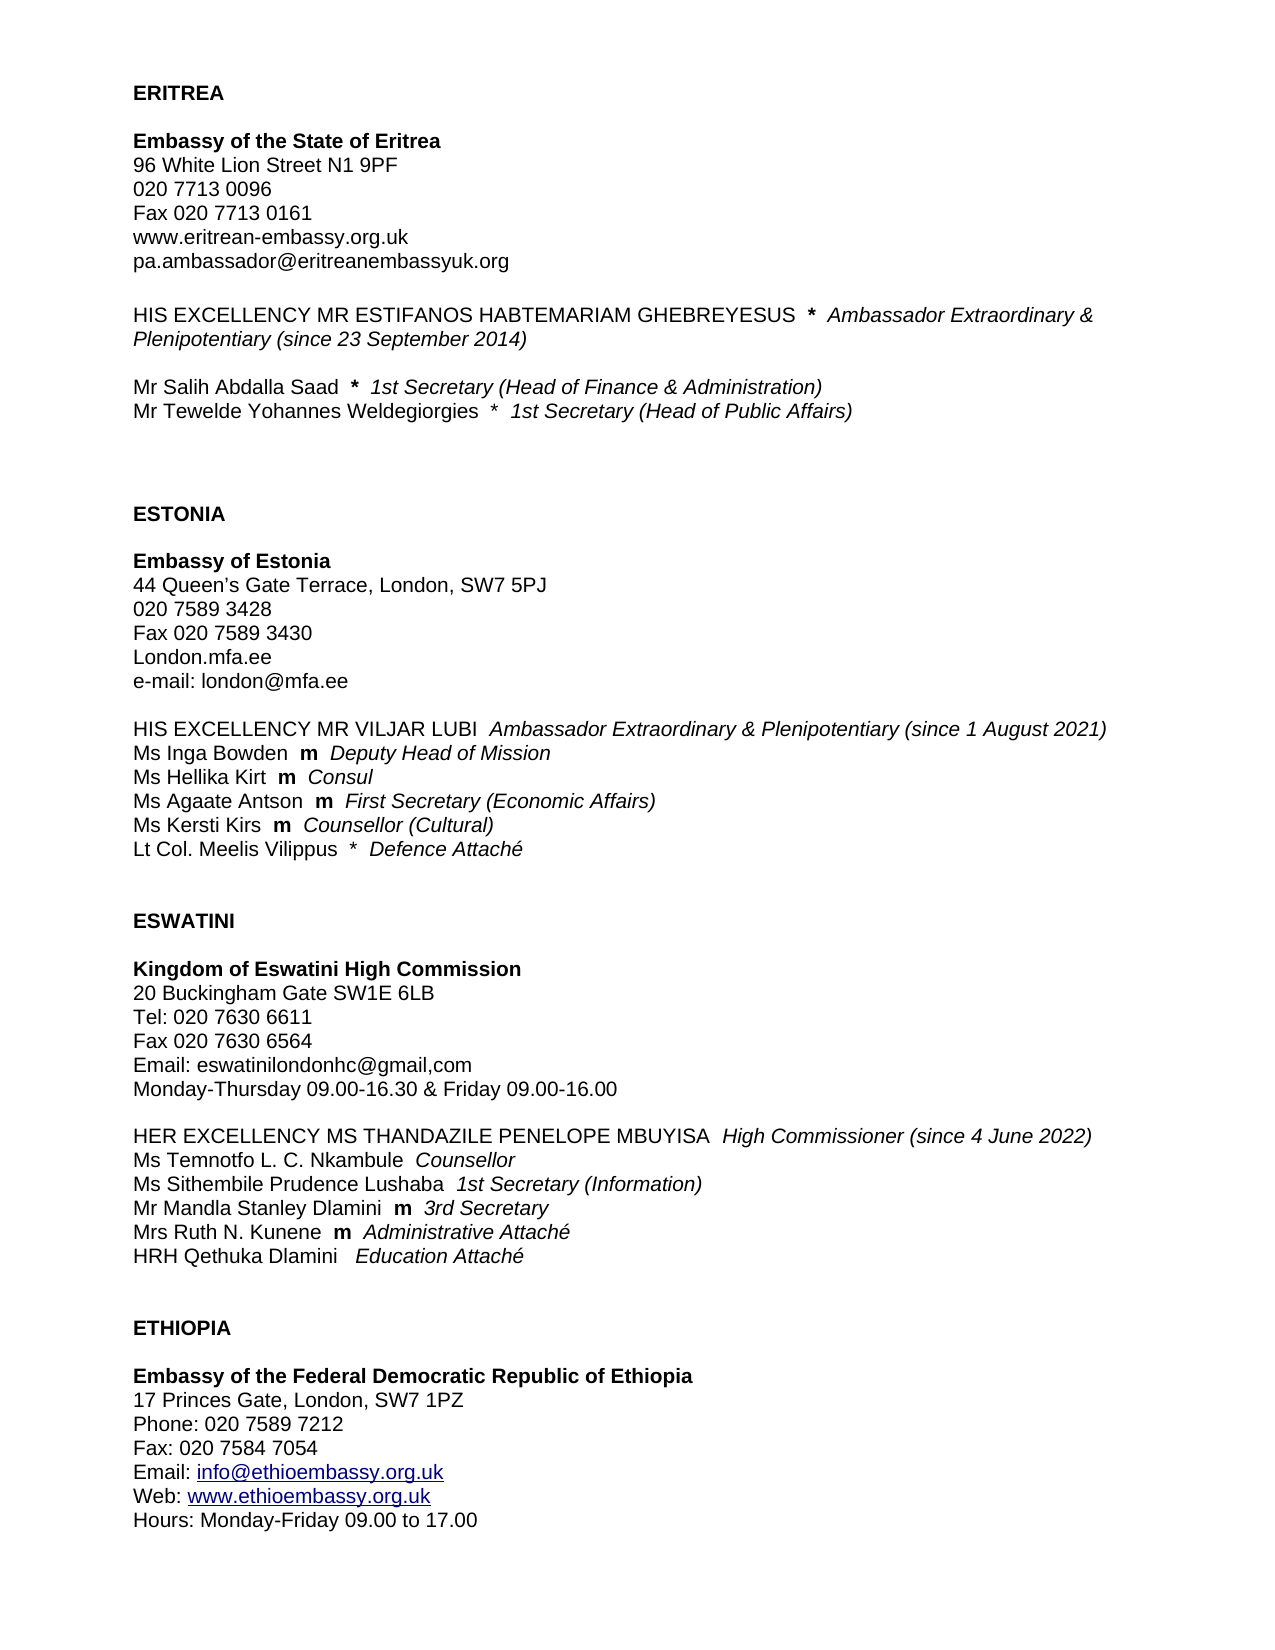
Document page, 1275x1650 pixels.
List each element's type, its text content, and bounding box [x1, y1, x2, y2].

text Ms Kersti Kirs m Counsellor (Cultural) [133, 813, 1181, 837]
text Ms Hellika Kirt m Consul [133, 765, 1181, 789]
text Ms Inga Bowden m Deputy Head of Mission [133, 741, 1181, 765]
text Mr Tewelde Yohannes Weldegiorgies * 1st Secretary (Head of Public Affairs) [133, 399, 1181, 423]
text e-mail: london@mfa.ee [133, 669, 1181, 693]
text Fax 020 7630 6564 [133, 1028, 1181, 1052]
text Mr Mandla Stanley Dlamini m 3rd Secretary [133, 1196, 1181, 1220]
text ESTONIA [133, 501, 1181, 525]
text 44 Queen’s Gate Terrace, London, SW7 5PJ [133, 573, 1181, 597]
text Mr Salih Abdalla Saad * 1st Secretary (Head of Finance & Administration) [133, 375, 1181, 399]
text ESWATINI [133, 909, 1181, 933]
text London.mfa.ee [133, 645, 1181, 669]
text www.eritrean-embassy.org.uk [133, 225, 1181, 249]
text Ms Temnotfo L. C. Nkambule Counsellor [133, 1148, 1181, 1172]
text Phone: 020 7589 7212 [133, 1412, 1181, 1436]
text Email: eswatinilondonhc@gmail,com [133, 1052, 1181, 1076]
text HIS EXCELLENCY MR ESTIFANOS HABTEMARIAM GHEBREYESUS * Ambassador Extraordinary & Plenipotentiary (since 23 September 2014) [133, 303, 1181, 351]
text Monday-Thursday 09.00-16.30 & Friday 09.00-16.00 [133, 1076, 1181, 1100]
text 96 White Lion Street N1 9PF [133, 153, 1181, 177]
text Fax: 020 7584 7054 [133, 1436, 1181, 1460]
text Fax 020 7589 3430 [133, 621, 1181, 645]
text Ms Agaate Antson m First Secretary (Economic Affairs) [133, 789, 1181, 813]
text Ms Sithembile Prudence Lushaba 1st Secretary (Information) [133, 1172, 1181, 1196]
text Fax 020 7713 0161 [133, 201, 1181, 225]
text Mrs Ruth N. Kunene m Administrative Attaché [133, 1220, 1181, 1244]
text Hours: Monday-Friday 09.00 to 17.00 [133, 1508, 1181, 1532]
text Tel: 020 7630 6611 [133, 1004, 1181, 1028]
text 020 7589 3428 [133, 597, 1181, 621]
text Embassy of Estonia [133, 549, 1181, 573]
text ERITREA [133, 81, 1181, 105]
text HRH Qethuka Dlamini Education Attaché [133, 1244, 1181, 1268]
text ETHIOPIA [133, 1316, 1181, 1340]
text 20 Buckingham Gate SW1E 6LB [133, 981, 1181, 1004]
text 17 Princes Gate, London, SW7 1PZ [133, 1388, 1181, 1412]
text 020 7713 0096 [133, 177, 1181, 201]
text Lt Col. Meelis Vilippus * Defence Attaché [133, 837, 1181, 861]
text Web: www.ethioembassy.org.uk [133, 1484, 1181, 1508]
text pa.ambassador@eritreanembassyuk.org [133, 249, 1181, 273]
text Embassy of the State of Eritrea [133, 129, 1181, 153]
text Email: info@ethioembassy.org.uk [133, 1460, 1181, 1484]
text HIS EXCELLENCY MR VILJAR LUBI Ambassador Extraordinary & Plenipotentiary (since 1 August 2021) [133, 717, 1181, 741]
subtitle Kingdom of Eswatini High Commission [133, 957, 1181, 981]
text HER EXCELLENCY MS THANDAZILE PENELOPE MBUYISA High Commissioner (since 4 June 2022) [133, 1124, 1181, 1148]
text Embassy of the Federal Democratic Republic of Ethiopia [133, 1364, 1181, 1388]
